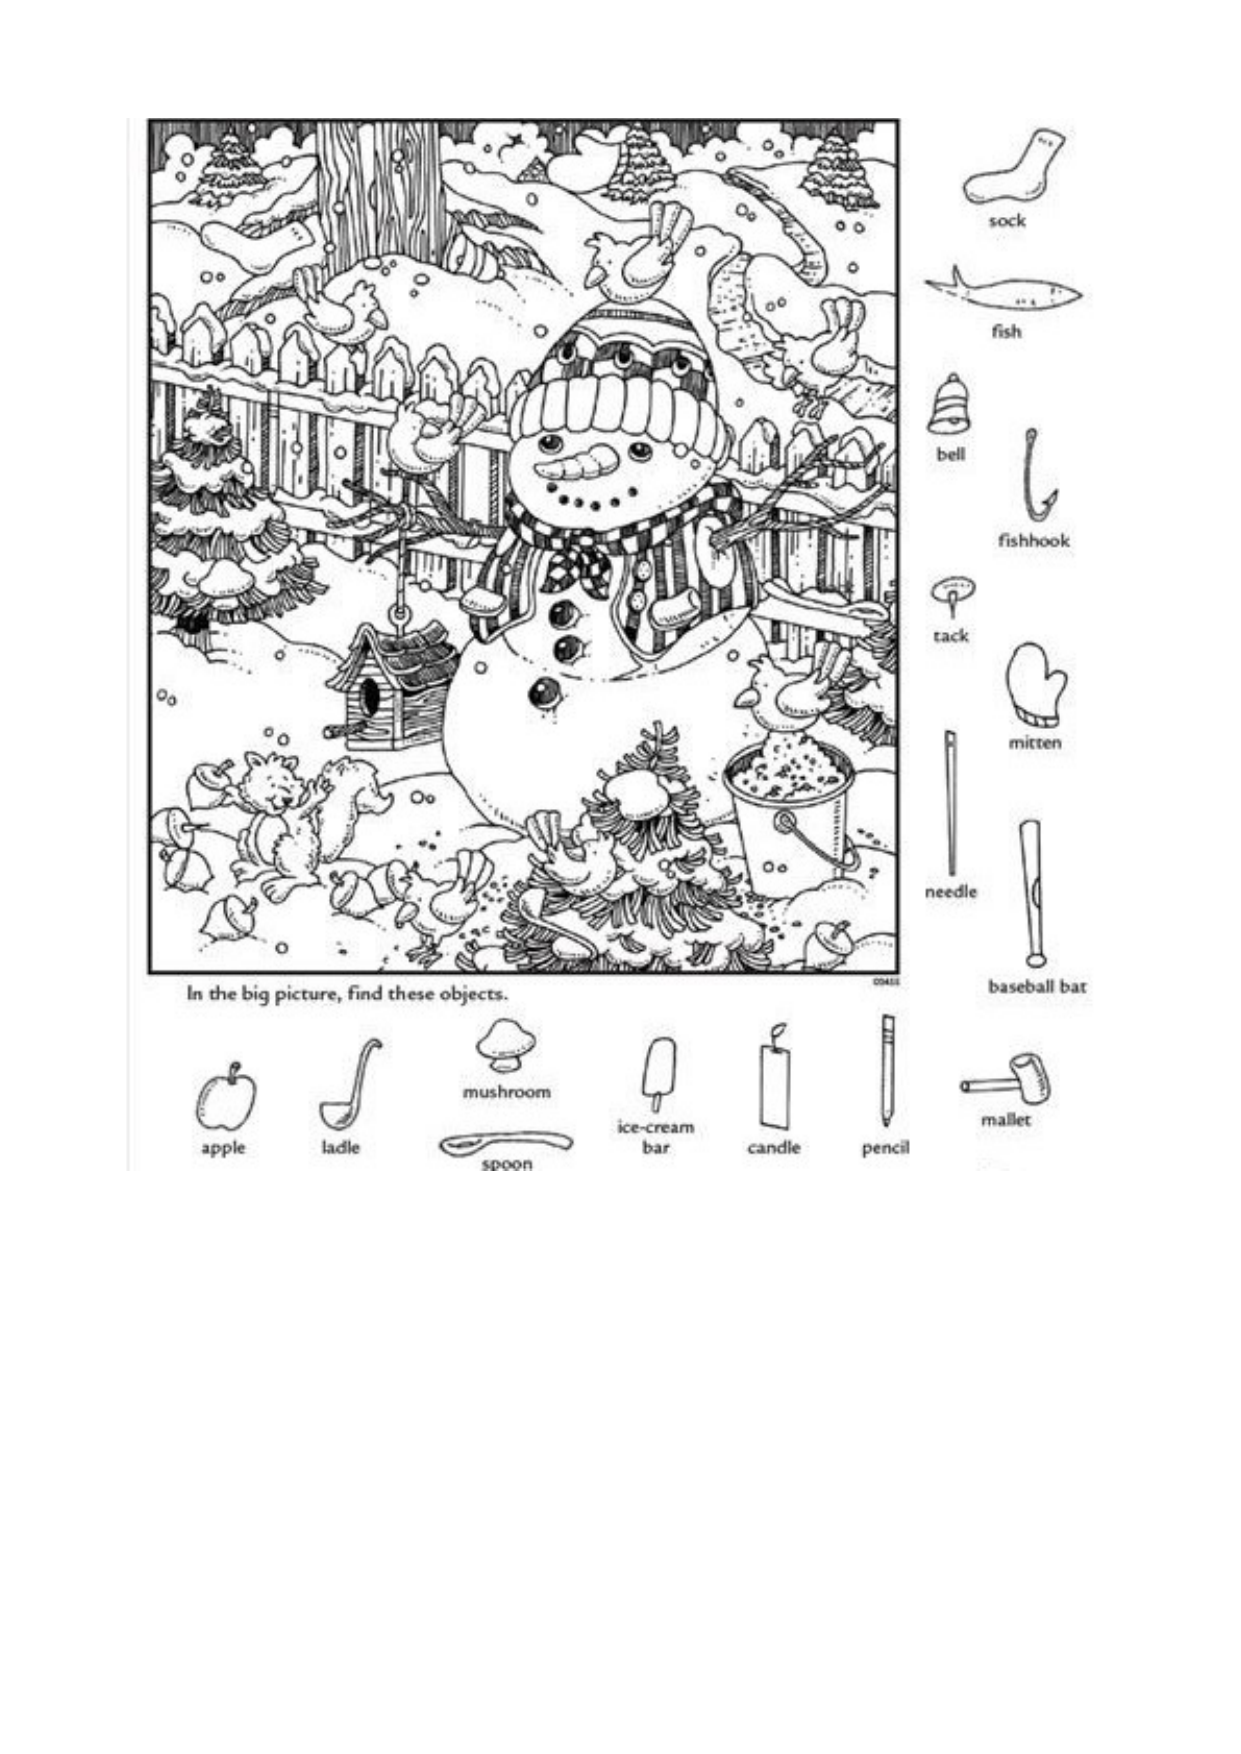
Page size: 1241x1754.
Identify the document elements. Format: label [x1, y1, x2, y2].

picture [126, 118, 1114, 1171]
